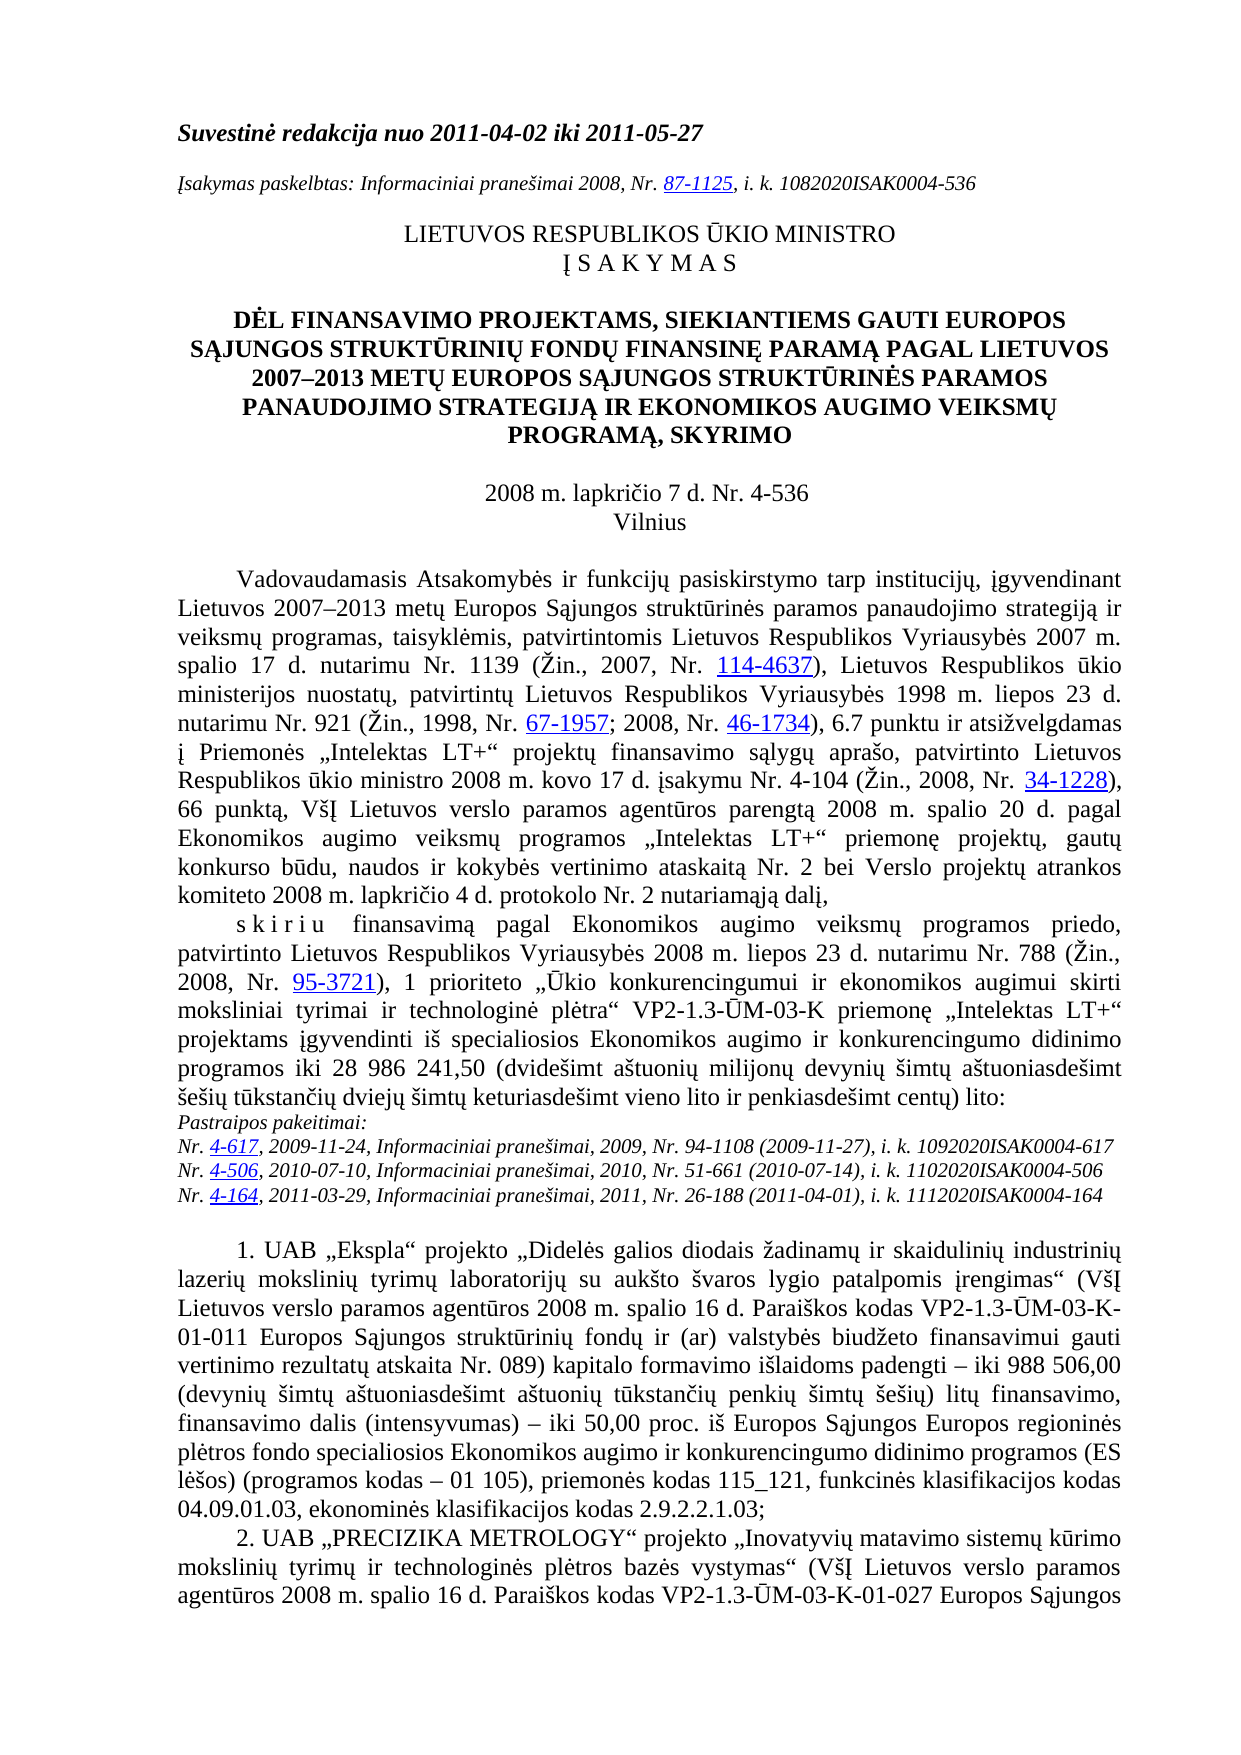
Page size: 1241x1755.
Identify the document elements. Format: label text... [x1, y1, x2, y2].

text 2008 m. lapkričio 7 d. Nr. 4-536 [177, 478, 1122, 507]
text Pastraipos pakeitimai: [177, 1110, 1122, 1134]
text DĖL FINANSAVIMO PROJEKTAMS, SIEKIANTIEMS GAUTI EUROPOS SĄJUNGOS STRUKTŪRINIŲ FONDŲ FINANSINĘ PARAMĄ PAGAL LIETUVOS 2007–2013 METŲ EUROPOS SĄJUNGOS STRUKTŪRINĖS PARAMOS PANAUDOJIMO STRATEGIJĄ IR EKONOMIKOS AUGIMO VEIKSMŲ PROGRAMĄ, SKYRIMO [177, 305, 1122, 449]
text LIETUVOS RESPUBLIKOS ŪKIO MINISTRO [177, 219, 1122, 248]
text skiriu finansavimą pagal Ekonomikos augimo veiksmų programos priedo, patvirtinto Lietuvos Respublikos Vyriausybės 2008 m. liepos 23 d. nutarimu Nr. 788 (Žin., 2008, Nr. 95-3721), 1 prioriteto „Ūkio konkurencingumui ir ekonomikos augimui skirti moksliniai tyrimai ir technologinė plėtra“ VP2-1.3-ŪM-03-K priemonę „Intelektas LT+“ projektams įgyvendinti iš specialiosios Ekonomikos augimo ir konkurencingumo didinimo programos iki 28 986 241,50 (dvidešimt aštuonių milijonų devynių šimtų aštuoniasdešimt šešių tūkstančių dviejų šimtų keturiasdešimt vieno lito ir penkiasdešimt centų) lito: [177, 909, 1122, 1110]
text Suvestinė redakcija nuo 2011-04-02 iki 2011-05-27 [177, 118, 1122, 147]
text Vilnius [177, 507, 1122, 535]
text Nr. 4-164, 2011-03-29, Informaciniai pranešimai, 2011, Nr. 26-188 (2011-04-01), i. k. 1112020ISAK0004-164 [177, 1182, 1122, 1207]
text Nr. 4-617, 2009-11-24, Informaciniai pranešimai, 2009, Nr. 94-1108 (2009-11-27), i. k. 1092020ISAK0004-617 [177, 1134, 1122, 1158]
text Nr. 4-506, 2010-07-10, Informaciniai pranešimai, 2010, Nr. 51-661 (2010-07-14), i. k. 1102020ISAK0004-506 [177, 1158, 1122, 1182]
text ĮSAKYMAS [177, 248, 1122, 277]
text 1. UAB „Ekspla“ projekto „Didelės galios diodais žadinamų ir skaidulinių industrinių lazerių mokslinių tyrimų laboratorijų su aukšto švaros lygio patalpomis įrengimas“ (VšĮ Lietuvos verslo paramos agentūros 2008 m. spalio 16 d. Paraiškos kodas VP2-1.3-ŪM-03-K-01-011 Europos Sąjungos struktūrinių fondų ir (ar) valstybės biudžeto finansavimui gauti vertinimo rezultatų atskaita Nr. 089) kapitalo formavimo išlaidoms padengti – iki 988 506,00 (devynių šimtų aštuoniasdešimt aštuonių tūkstančių penkių šimtų šešių) litų finansavimo, finansavimo dalis (intensyvumas) – iki 50,00 proc. iš Europos Sąjungos Europos regioninės plėtros fondo specialiosios Ekonomikos augimo ir konkurencingumo didinimo programos (ES lėšos) (programos kodas – 01 105), priemonės kodas 115_121, funkcinės klasifikacijos kodas 04.09.01.03, ekonominės klasifikacijos kodas 2.9.2.2.1.03; [177, 1235, 1122, 1523]
text Vadovaudamasis Atsakomybės ir funkcijų pasiskirstymo tarp institucijų, įgyvendinant Lietuvos 2007–2013 metų Europos Sąjungos struktūrinės paramos panaudojimo strategiją ir veiksmų programas, taisyklėmis, patvirtintomis Lietuvos Respublikos Vyriausybės 2007 m. spalio 17 d. nutarimu Nr. 1139 (Žin., 2007, Nr. 114-4637), Lietuvos Respublikos ūkio ministerijos nuostatų, patvirtintų Lietuvos Respublikos Vyriausybės 1998 m. liepos 23 d. nutarimu Nr. 921 (Žin., 1998, Nr. 67-1957; 2008, Nr. 46-1734), 6.7 punktu ir atsižvelgdamas į Priemonės „Intelektas LT+“ projektų finansavimo sąlygų aprašo, patvirtinto Lietuvos Respublikos ūkio ministro 2008 m. kovo 17 d. įsakymu Nr. 4-104 (Žin., 2008, Nr. 34-1228), 66 punktą, VšĮ Lietuvos verslo paramos agentūros parengtą 2008 m. spalio 20 d. pagal Ekonomikos augimo veiksmų programos „Intelektas LT+“ priemonę projektų, gautų konkurso būdu, naudos ir kokybės vertinimo ataskaitą Nr. 2 bei Verslo projektų atrankos komiteto 2008 m. lapkričio 4 d. protokolo Nr. 2 nutariamąją dalį, [177, 564, 1122, 909]
text Įsakymas paskelbtas: Informaciniai pranešimai 2008, Nr. 87-1125, i. k. 1082020ISAK0004-536 [177, 171, 1122, 195]
text 2. UAB „PRECIZIKA METROLOGY“ projekto „Inovatyvių matavimo sistemų kūrimo mokslinių tyrimų ir technologinės plėtros bazės vystymas“ (VšĮ Lietuvos verslo paramos agentūros 2008 m. spalio 16 d. Paraiškos kodas VP2-1.3-ŪM-03-K-01-027 Europos Sąjungos [177, 1523, 1122, 1609]
